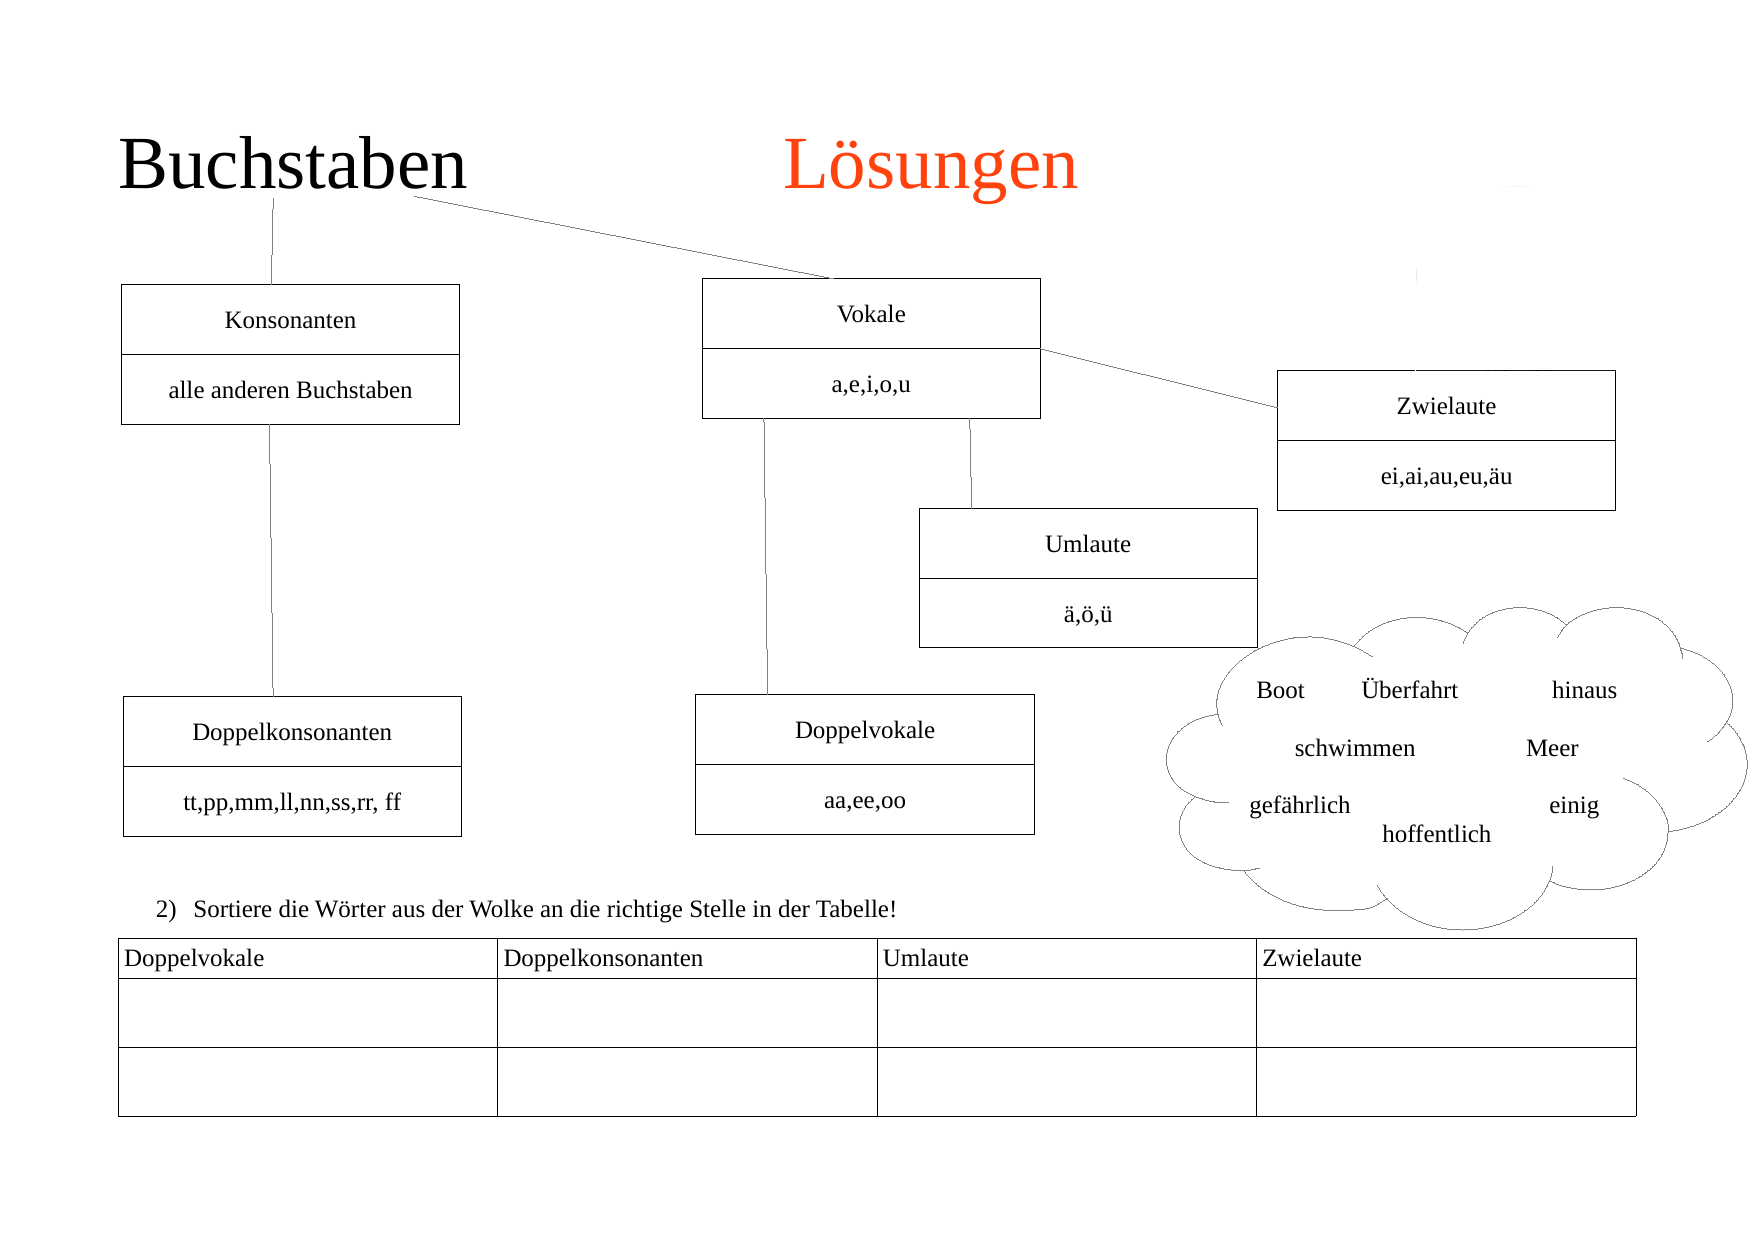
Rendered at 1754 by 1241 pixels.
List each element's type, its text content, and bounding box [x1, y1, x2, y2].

list Sortiere die Wörter aus der Wolke an die richtige Stelle in der Tabelle! [156, 894, 1421, 923]
table_header [1257, 979, 1636, 1047]
table_header [119, 1048, 497, 1116]
text Buchstaben Lösungen [118, 118, 1636, 204]
table_header [498, 979, 877, 1047]
table_header [878, 1048, 1256, 1116]
list [1505, 894, 1636, 923]
table_header Zwielaute [1257, 939, 1636, 978]
table_header [878, 979, 1256, 1047]
table_header Umlaute [878, 939, 1256, 978]
table_header [119, 979, 497, 1047]
table_header Doppelvokale [119, 939, 497, 978]
table_header [1257, 1048, 1636, 1116]
table_header [498, 1048, 877, 1116]
table_header Doppelkonsonanten [498, 939, 877, 978]
